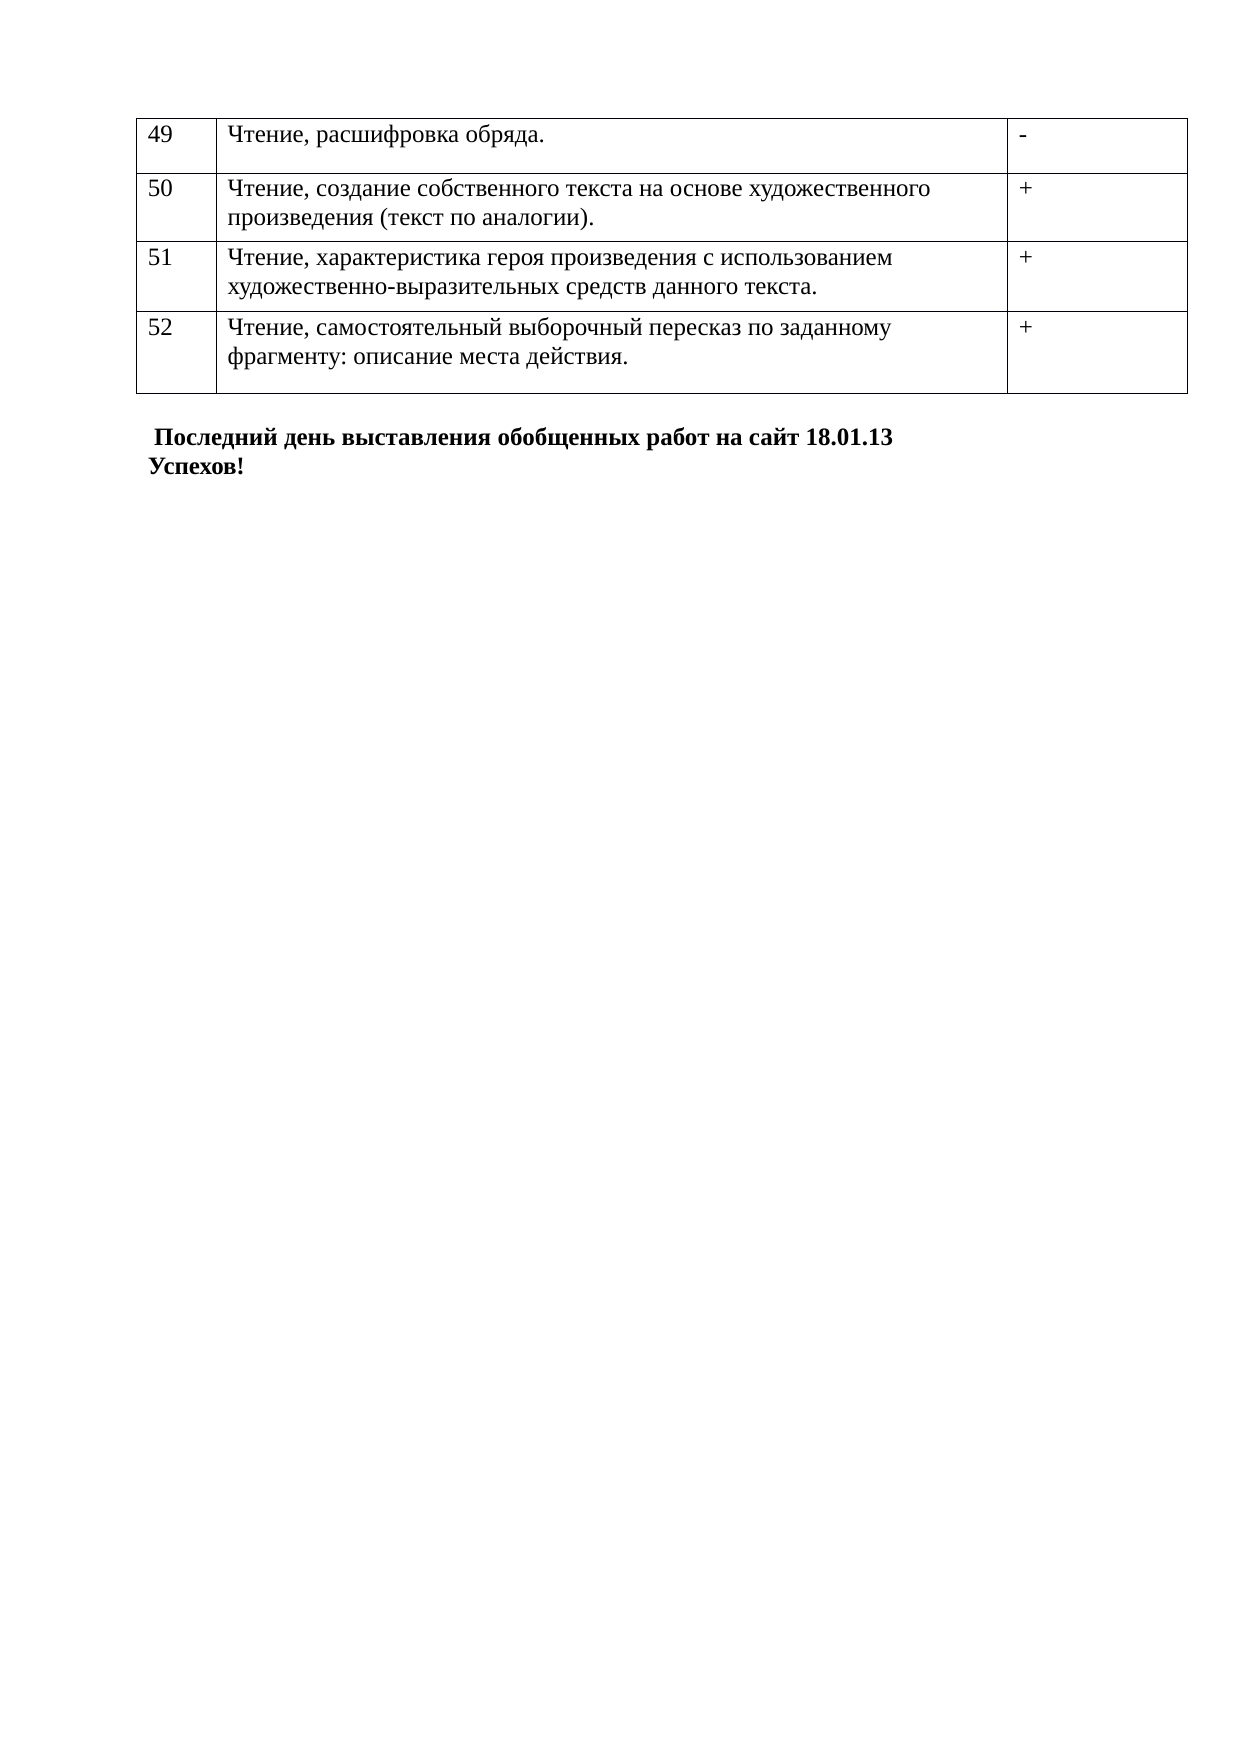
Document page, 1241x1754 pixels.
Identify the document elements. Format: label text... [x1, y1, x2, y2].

table_cell 49 [137, 119, 216, 172]
table_cell + [1008, 174, 1187, 241]
table_cell 52 [137, 312, 216, 392]
table_cell 50 [137, 174, 216, 241]
table_cell Чтение, самостоятельный выборочный пересказ по заданному фрагменту: описание места действия. [217, 312, 1007, 392]
table_cell Чтение, характеристика героя произведения с использованием художественно-выразительных средств данного текста. [217, 242, 1007, 311]
text Последний день выставления обобщенных работ на сайт 18.01.13 [148, 422, 1152, 451]
text Успехов! [148, 451, 1152, 480]
table_cell 51 [137, 242, 216, 311]
table_cell + [1008, 312, 1187, 392]
table_cell Чтение, расшифровка обряда. [217, 119, 1007, 172]
table_cell - [1008, 119, 1187, 172]
table_cell + [1008, 242, 1187, 311]
table_cell Чтение, создание собственного текста на основе художественного произведения (текст по аналогии). [217, 174, 1007, 241]
